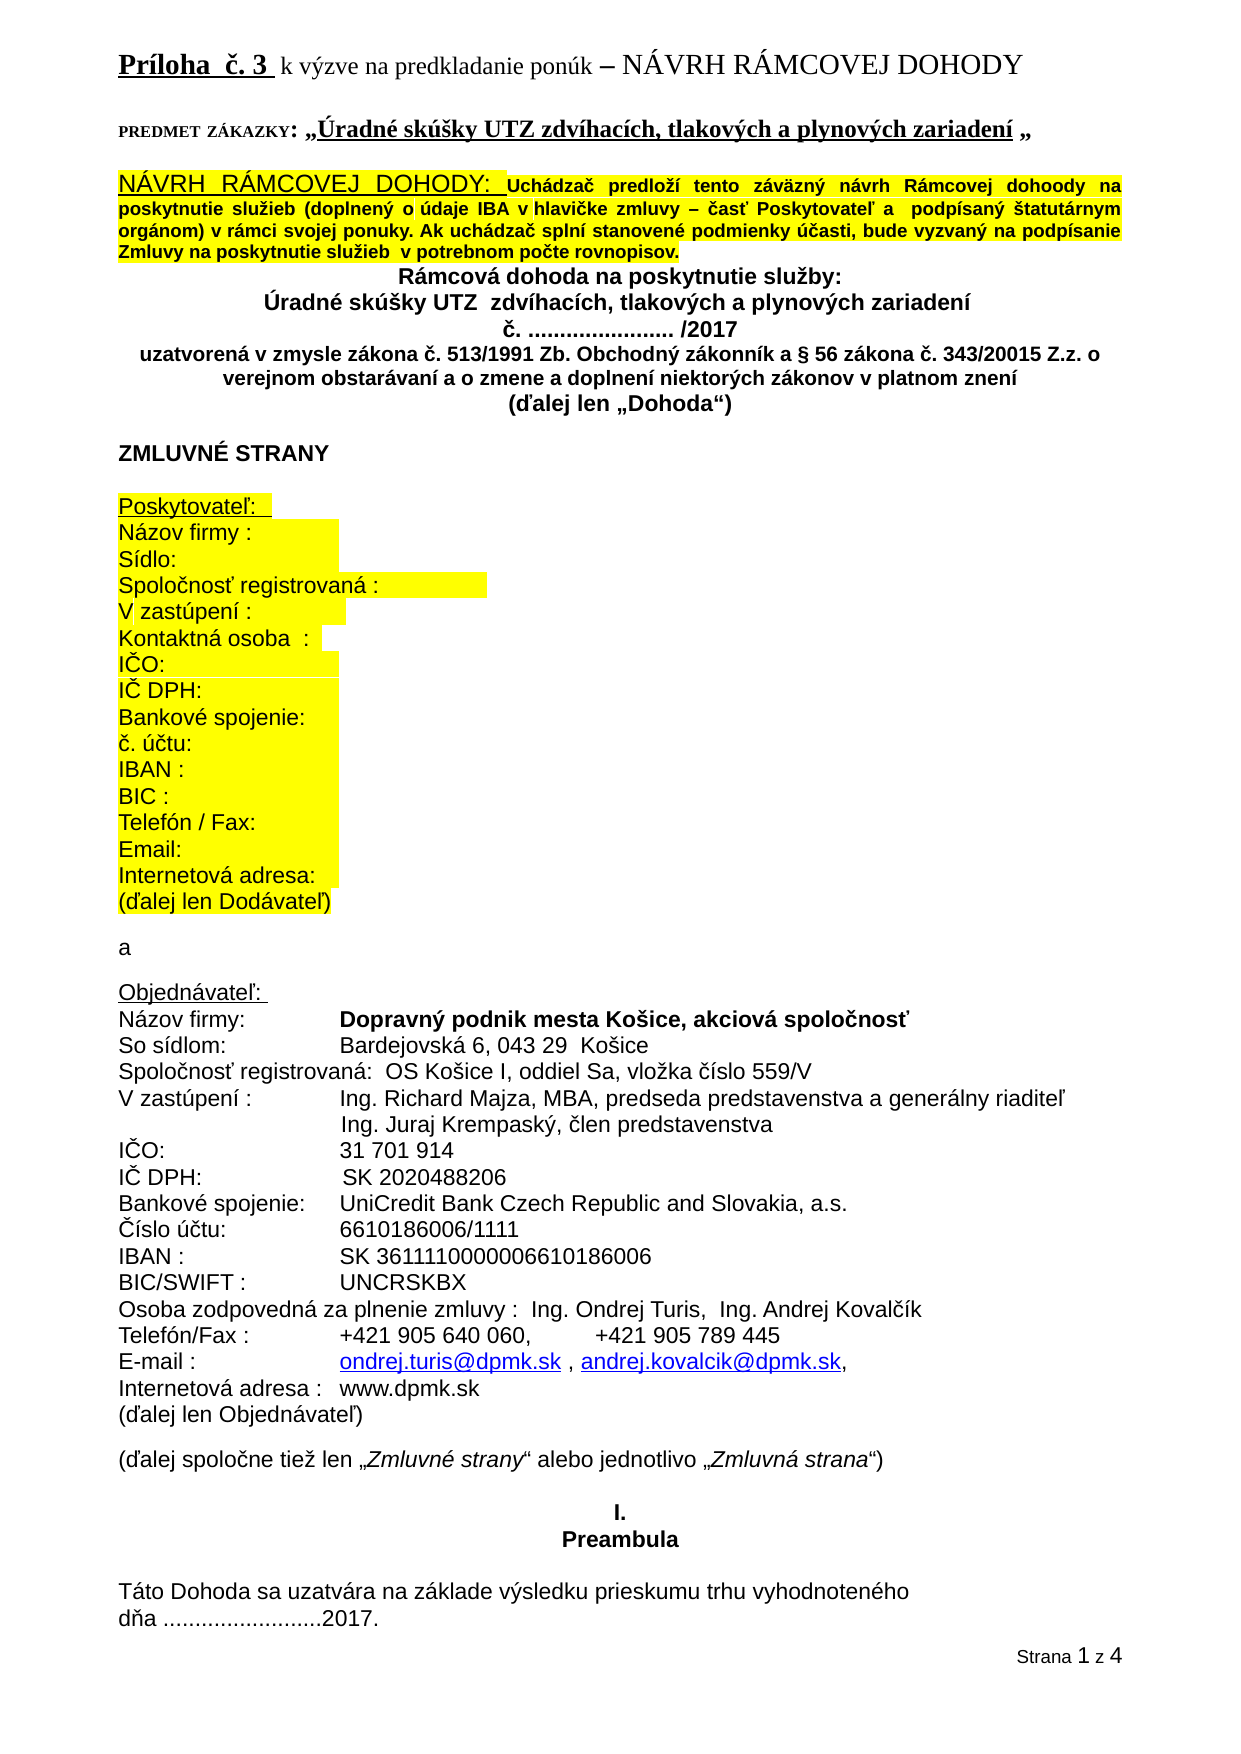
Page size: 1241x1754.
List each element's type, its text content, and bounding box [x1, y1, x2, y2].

text a [118, 934, 1122, 960]
text IBAN : [118, 756, 1122, 783]
text Bankové spojenie: UniCredit Bank Czech Republic and Slovakia, a.s. [118, 1190, 1122, 1216]
text Rámcová dohoda na poskytnutie služby: [118, 263, 1122, 289]
text Spoločnosť registrovaná : [118, 572, 1122, 598]
text Internetová adresa : www.dpmk.sk [118, 1374, 1122, 1401]
text IČO: [118, 651, 1122, 677]
text E-mail : ondrej.turis@dpmk.sk , andrej.kovalcik@dpmk.sk, [118, 1348, 1122, 1374]
text uzatvorená v zmysle zákona č. 513/1991 Zb. Obchodný zákonník a § 56 zákona č. 343/20015 Z.z. o verejnom obstarávaní a o zmene a doplnení niektorých zákonov v platnom znení (ďalej len „Dohoda“) [118, 342, 1122, 416]
text V zastúpení : [118, 598, 1122, 625]
text Ing. Juraj Krempaský, člen predstavenstva [118, 1111, 1122, 1137]
text Úradné skúšky UTZ zdvíhacích, tlakových a plynových zariadení [118, 289, 1122, 316]
text (ďalej len Objednávateľ) [118, 1401, 1122, 1427]
text Internetová adresa: [118, 862, 1122, 888]
text Názov firmy: Dopravný podnik mesta Košice, akciová spoločnosť [118, 1006, 1122, 1032]
text So sídlom: Bardejovská 6, 043 29 Košice [118, 1032, 1122, 1058]
text Telefón / Fax: [118, 809, 1122, 836]
text IČO: 31 701 914 [118, 1137, 1122, 1164]
text Email: [118, 836, 1122, 862]
text Táto Dohoda sa uzatvára na základe výsledku prieskumu trhu vyhodnoteného dňa .........................2017. [118, 1578, 1122, 1631]
text (ďalej spoločne tiež len „Zmluvné strany“ alebo jednotlivo „Zmluvná strana“) [118, 1446, 1122, 1473]
text Kontaktná osoba : [118, 625, 1122, 651]
text zmluvné strany [118, 440, 1122, 467]
text BIC/SWIFT : UNCRSKBX [118, 1269, 1122, 1296]
text Poskytovateľ: [118, 493, 1122, 519]
text Osoba zodpovedná za plnenie zmluvy : Ing. Ondrej Turis, Ing. Andrej Kovalčík [118, 1296, 1122, 1322]
text Spoločnosť registrovaná: OS Košice I, oddiel Sa, vložka číslo 559/V [118, 1058, 1122, 1085]
text I. [118, 1499, 1122, 1526]
text IČ DPH: [118, 677, 1122, 704]
text č. ....................... /2017 [118, 316, 1122, 342]
text Telefón/Fax : +421 905 640 060, +421 905 789 445 [118, 1322, 1122, 1348]
text Sídlo: [118, 546, 1122, 572]
text (ďalej len Dodávateľ) [118, 888, 1122, 914]
text V zastúpení : Ing. Richard Majza, MBA, predseda predstavenstva a generálny riaditeľ [118, 1085, 1122, 1111]
text BIC : [118, 783, 1122, 809]
text Číslo účtu: 6610186006/1111 [118, 1216, 1122, 1243]
text IBAN : SK 3611110000006610186006 [118, 1243, 1122, 1269]
text Názov firmy : [118, 519, 1122, 546]
text IČ DPH: SK 2020488206 [118, 1164, 1122, 1190]
text Bankové spojenie: [118, 704, 1122, 730]
text Preambula [118, 1526, 1122, 1552]
text Návrh RÁMCOVEJ DOHODY: Uchádzač predloží tento záväzný návrh Rámcovej dohoody na poskytnutie služieb (doplnený o údaje IBA v hlavičke zmluvy – časť Poskytovateľ a podpísaný štatutárnym orgánom) v rámci svojej ponuky. Ak uchádzač splní stanovené podmienky účasti, bude vyzvaný na podpísanie Zmluvy na poskytnutie služieb v potrebnom počte rovnopisov. [118, 169, 1122, 263]
text Objednávateľ: [118, 979, 1122, 1006]
text č. účtu: [118, 730, 1122, 756]
